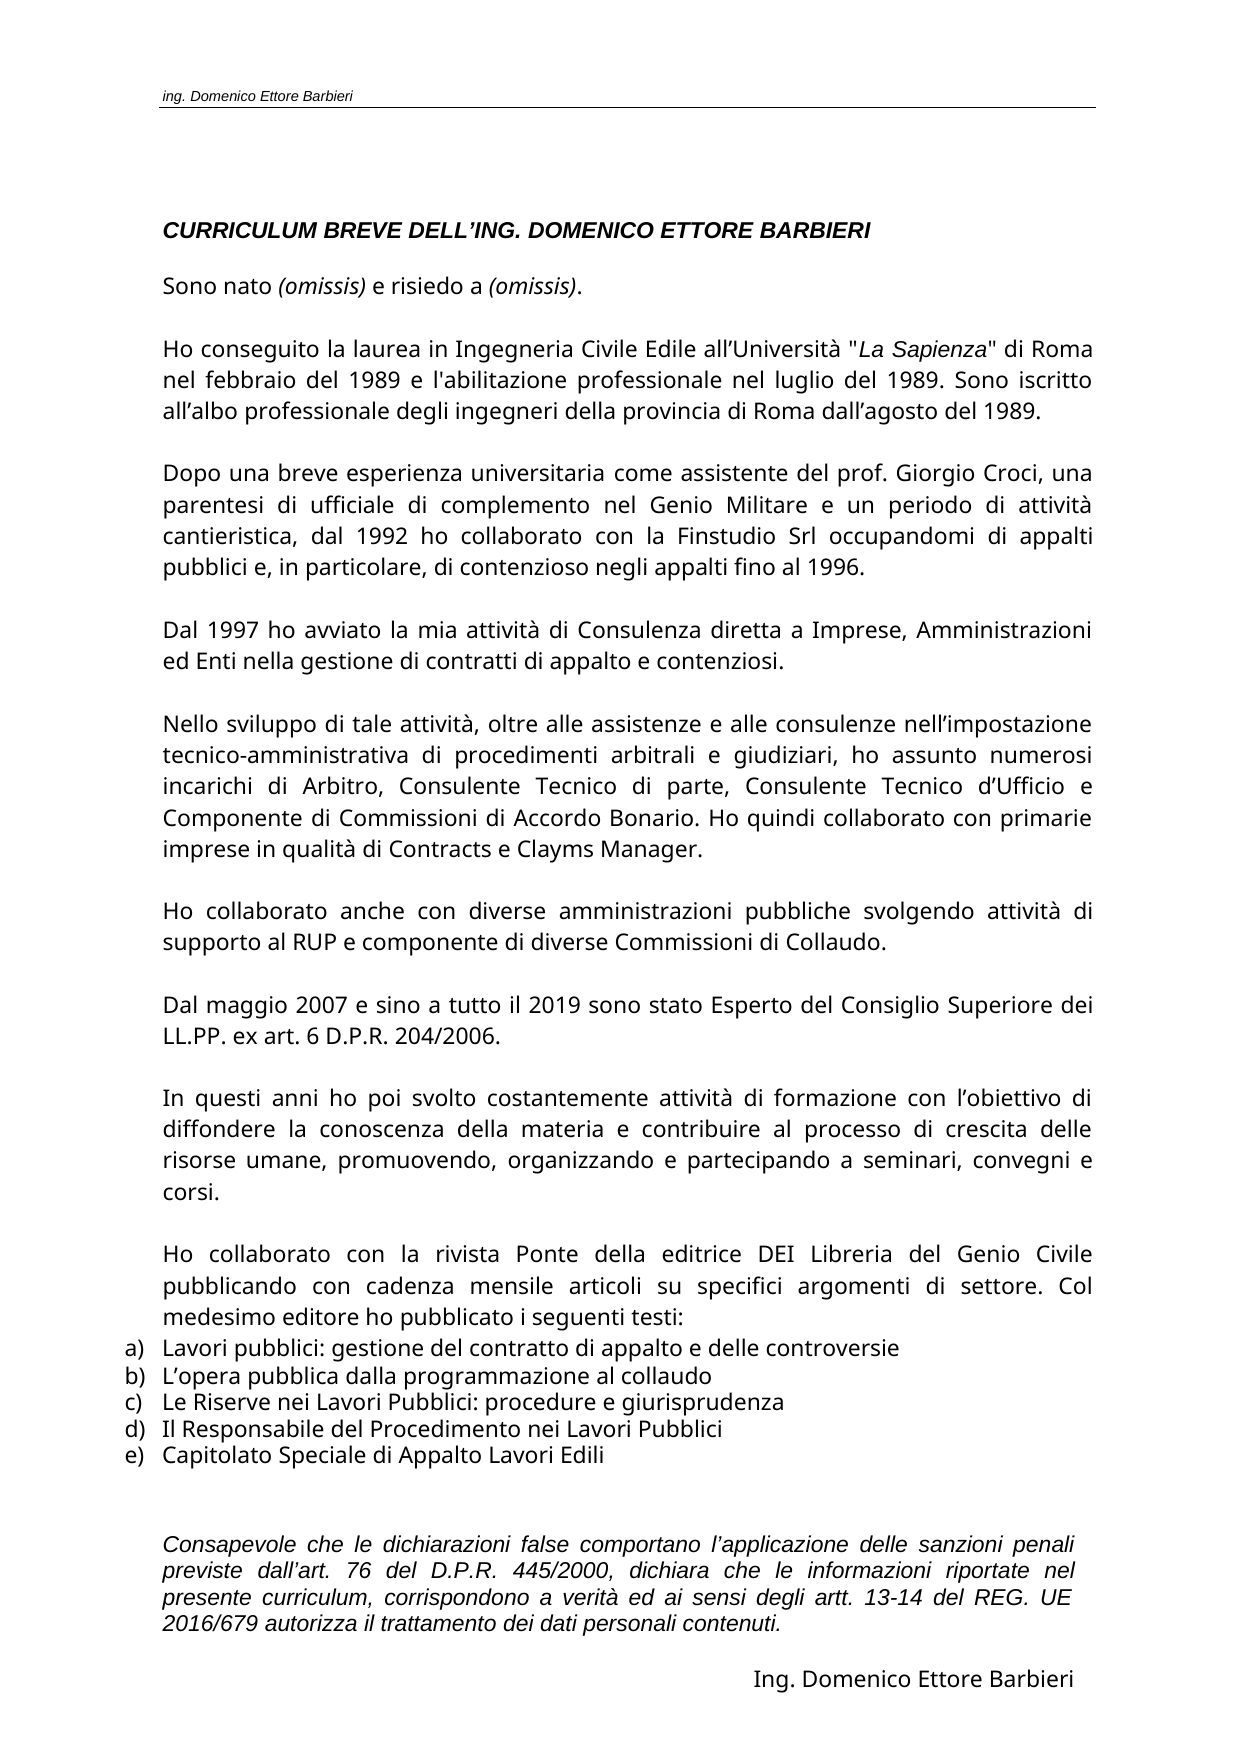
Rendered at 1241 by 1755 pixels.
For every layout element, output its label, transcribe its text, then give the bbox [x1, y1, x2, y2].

list L’opera pubblica dalla programmazione al collaudo [124, 1363, 1107, 1390]
text Dal maggio 2007 e sino a tutto il 2019 sono stato Esperto del Consiglio Superiore dei LL.PP. ex art. 6 D.P.R. 204/2006. [162, 988, 1093, 1051]
text Ho collaborato anche con diverse amministrazioni pubbliche svolgendo attività di supporto al RUP e componente di diverse Commissioni di Collaudo. [162, 895, 1093, 957]
text Dopo una breve esperienza universitaria come assistente del prof. Giorgio Croci, una parentesi di ufficiale di complemento nel Genio Militare e un periodo di attività cantieristica, dal 1992 ho collaborato con la Finstudio Srl occupandomi di appalti pubblici e, in particolare, di contenzioso negli appalti fino al 1996. [162, 457, 1093, 582]
list Capitolato Speciale di Appalto Lavori Edili [124, 1442, 1107, 1469]
text In questi anni ho poi svolto costantemente attività di formazione con l’obiettivo di diffondere la conoscenza della materia e contribuire al processo di crescita delle risorse umane, promuovendo, organizzando e partecipando a seminari, convegni e corsi. [162, 1082, 1093, 1207]
text Ing. Domenico Ettore Barbieri [753, 1663, 1107, 1694]
list Le Riserve nei Lavori Pubblici: procedure e giurisprudenza [124, 1390, 1107, 1416]
text Sono nato (omissis) e risiedo a (omissis). [162, 270, 1107, 302]
text Consapevole che le dichiarazioni false comportano l’applicazione delle sanzioni penali previste dall’art. 76 del D.P.R. 445/2000, dichiara che le informazioni riportate nel presente curriculum, corrispondono a verità ed ai sensi degli artt. 13-14 del REG. UE 2016/679 autorizza il trattamento dei dati personali contenuti. [162, 1531, 1075, 1636]
list Lavori pubblici: gestione del contratto di appalto e delle controversie [124, 1332, 1107, 1363]
text Ho collaborato con la rivista Ponte della editrice DEI Libreria del Genio Civile pubblicando con cadenza mensile articoli su specifici argomenti di settore. Col medesimo editore ho pubblicato i seguenti testi: [162, 1238, 1093, 1332]
text ing. Domenico Ettore Barbieri [162, 88, 1107, 105]
list Il Responsabile del Procedimento nei Lavori Pubblici [124, 1416, 1107, 1442]
text CURRICULUM BREVE DELL’ING. DOMENICO ETTORE BARBIERI [162, 217, 1107, 244]
text Nello sviluppo di tale attività, oltre alle assistenze e alle consulenze nell’impostazione tecnico-amministrativa di procedimenti arbitrali e giudiziari, ho assunto numerosi incarichi di Arbitro, Consulente Tecnico di parte, Consulente Tecnico d’Ufficio e Componente di Commissioni di Accordo Bonario. Ho quindi collaborato con primarie imprese in qualità di Contracts e Clayms Manager. [162, 708, 1093, 864]
text Ho conseguito la laurea in Ingegneria Civile Edile all’Università "La Sapienza" di Roma nel febbraio del 1989 e l'abilitazione professionale nel luglio del 1989. Sono iscritto all’albo professionale degli ingegneri della provincia di Roma dall’agosto del 1989. [162, 333, 1093, 427]
text Dal 1997 ho avviato la mia attività di Consulenza diretta a Imprese, Amministrazioni ed Enti nella gestione di contratti di appalto e contenziosi. [162, 614, 1093, 676]
